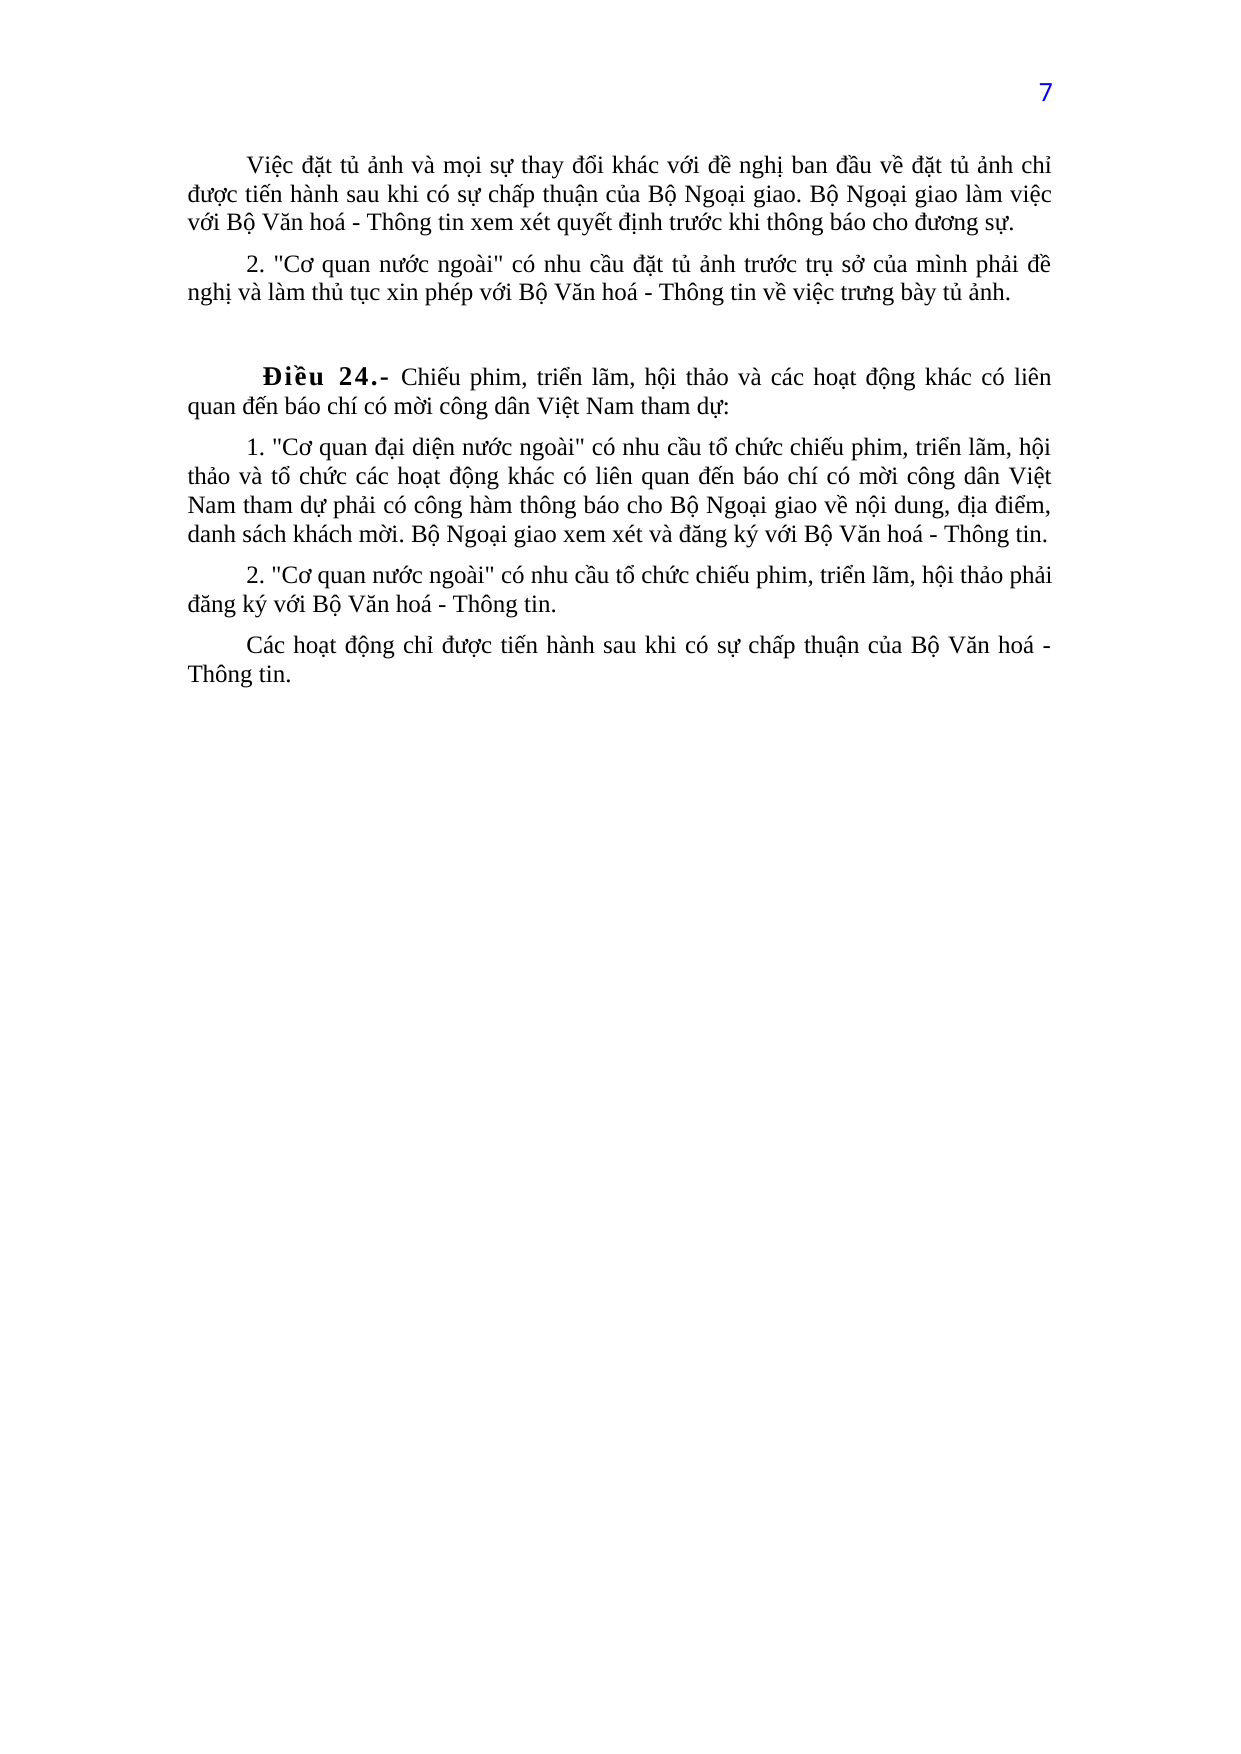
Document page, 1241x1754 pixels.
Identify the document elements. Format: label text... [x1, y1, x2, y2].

text 2. "Cơ quan nước ngoài" có nhu cầu tổ chức chiếu phim, triển lãm, hội thảo phải đăng ký với Bộ Văn hoá - Thông tin. [187, 560, 1053, 617]
text 2. "Cơ quan nước ngoài" có nhu cầu đặt tủ ảnh trước trụ sở của mình phải đề nghị và làm thủ tục xin phép với Bộ Văn hoá - Thông tin về việc trưng bày tủ ảnh. [187, 249, 1053, 306]
text 1. "Cơ quan đại diện nước ngoài" có nhu cầu tổ chức chiếu phim, triển lãm, hội thảo và tổ chức các hoạt động khác có liên quan đến báo chí có mời công dân Việt Nam tham dự phải có công hàm thông báo cho Bộ Ngoại giao về nội dung, địa điểm, danh sách khách mời. Bộ Ngoại giao xem xét và đăng ký với Bộ Văn hoá - Thông tin. [187, 432, 1053, 547]
text Điều 24.- Chiếu phim, triển lãm, hội thảo và các hoạt động khác có liên quan đến báo chí có mời công dân Việt Nam tham dự: [187, 360, 1053, 420]
text Các hoạt động chỉ được tiến hành sau khi có sự chấp thuận của Bộ Văn hoá - Thông tin. [187, 630, 1053, 687]
text Việc đặt tủ ảnh và mọi sự thay đổi khác với đề nghị ban đầu về đặt tủ ảnh chỉ được tiến hành sau khi có sự chấp thuận của Bộ Ngoại giao. Bộ Ngoại giao làm việc với Bộ Văn hoá - Thông tin xem xét quyết định trước khi thông báo cho đương sự. [187, 150, 1053, 236]
